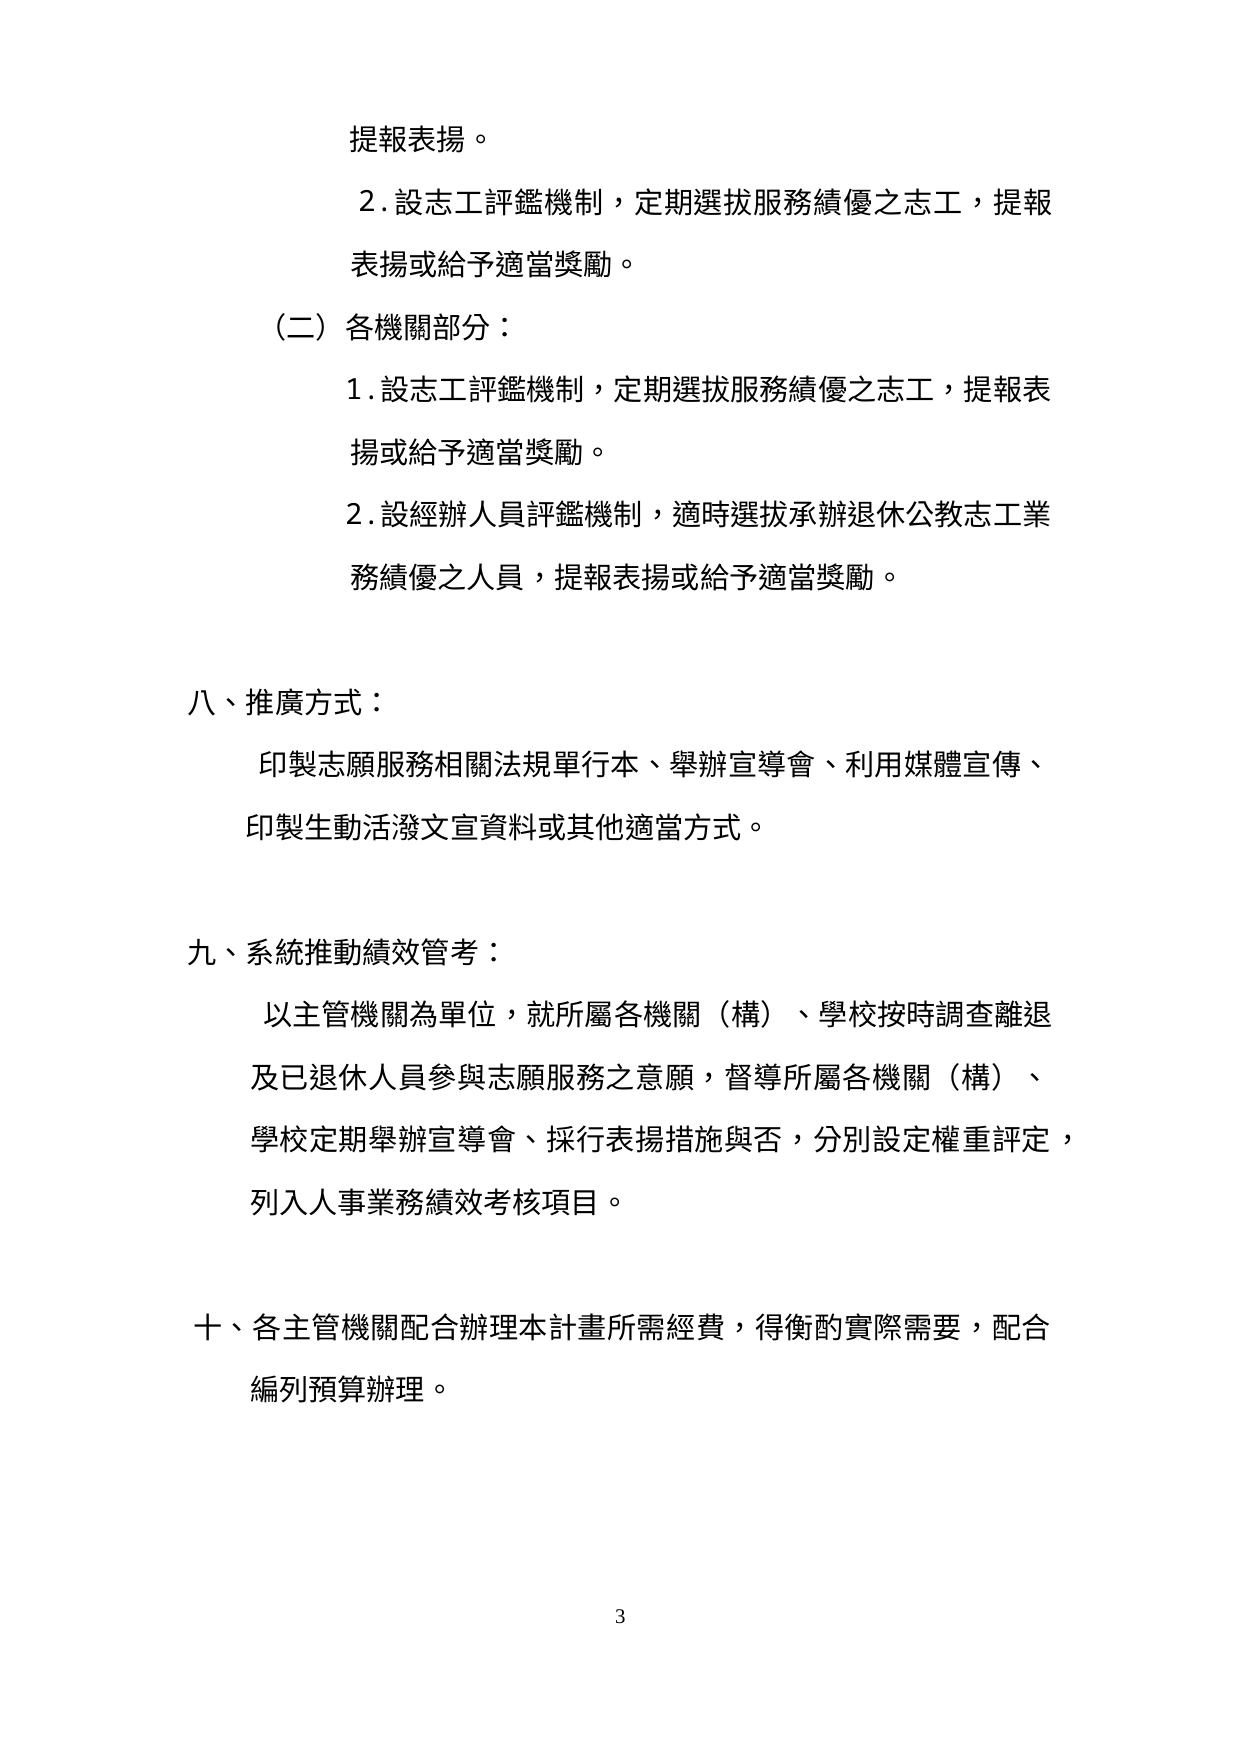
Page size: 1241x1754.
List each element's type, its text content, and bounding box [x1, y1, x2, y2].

text 印製志願服務相關法規單行本、舉辦宣導會、利用媒體宣傳、印製生動活潑文宣資料或其他適當方式。 [187, 721, 1053, 846]
text 2.設經辦人員評鑑機制，適時選拔承辦退休公教志工業務績優之人員，提報表揚或給予適當獎勵。 [187, 471, 1053, 596]
text 以主管機關為單位，就所屬各機關（構）、學校按時調查離退及已退休人員參與志願服務之意願，督導所屬各機關（構）、學校定期舉辦宣導會、採行表揚措施與否，分別設定權重評定，列入人事業務績效考核項目。 [175, 971, 1053, 1221]
text 十、各主管機關配合辦理本計畫所需經費，得衡酌實際需要，配合編列預算辦理。 [175, 1284, 1053, 1409]
text （二）各機關部分： [187, 284, 1053, 346]
text 九、系統推動績效管考： [187, 909, 1053, 971]
text 1.設志工評鑑機制，定期選拔服務績優之志工，提報表揚或給予適當獎勵。 [187, 346, 1053, 471]
text 八、推廣方式： [187, 659, 1053, 721]
text 2.設志工評鑑機制，定期選拔服務績優之志工，提報表揚或給予適當獎勵。 [175, 159, 1053, 284]
text 1.設志工運用評鑑機制，由本局透過本網站就各主管機關運用志工之統計結果，定期選拔成績優良之主管機關，提報表揚。 [304, 96, 1053, 159]
